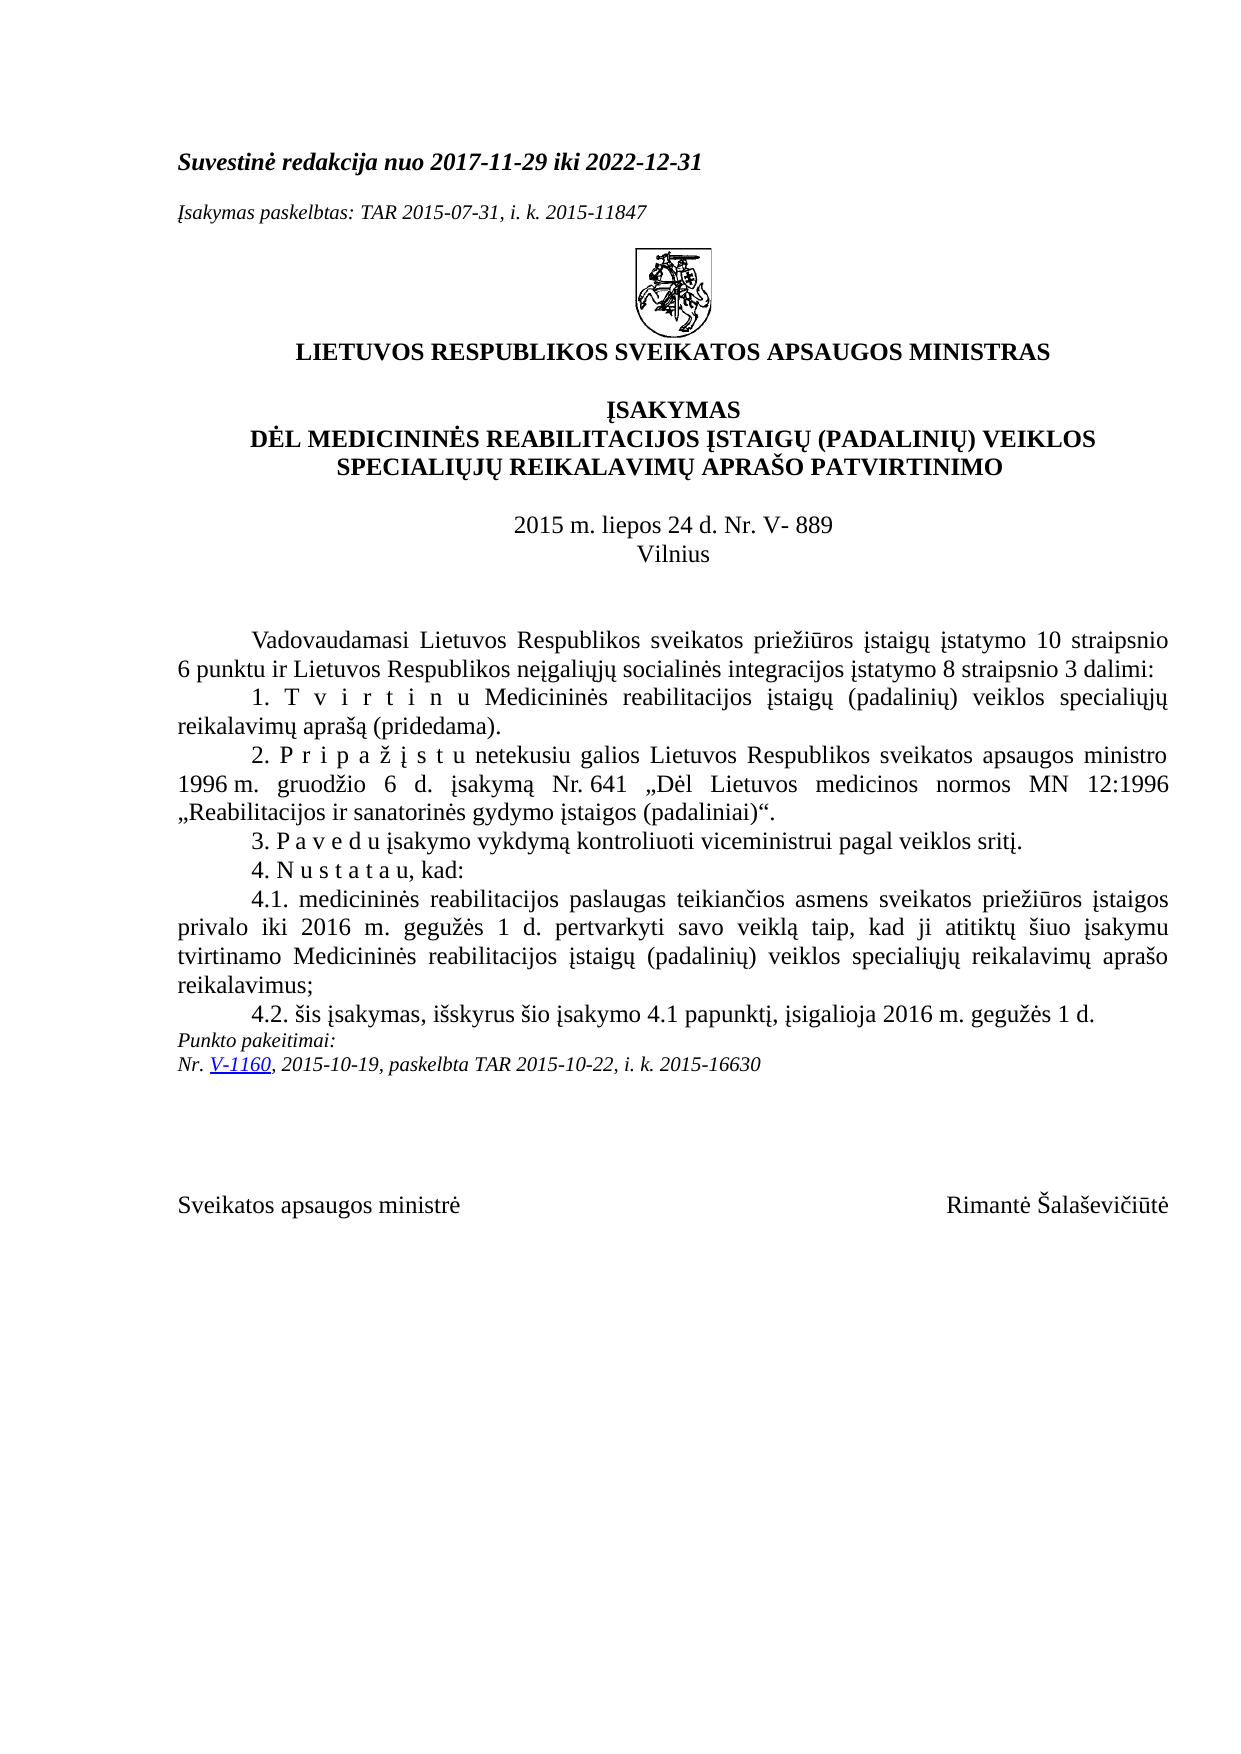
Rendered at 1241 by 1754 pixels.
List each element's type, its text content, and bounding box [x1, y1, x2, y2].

text ĮSAKYMAS [177, 395, 1169, 424]
text Vilnius [177, 539, 1169, 567]
text 4.1. medicininės reabilitacijos paslaugas teikiančios asmens sveikatos priežiūros įstaigos privalo iki 2016 m. gegužės 1 d. pertvarkyti savo veiklą taip, kad ji atitiktų šiuo įsakymu tvirtinamo Medicininės reabilitacijos įstaigų (padalinių) veiklos specialiųjų reikalavimų aprašo reikalavimus; [177, 884, 1169, 999]
text 4.2. šis įsakymas, išskyrus šio įsakymo 4.1 papunktį, įsigalioja 2016 m. gegužės 1 d. [177, 999, 1169, 1027]
text DĖL MEDICININĖS REABILITACIJOS ĮSTAIGŲ (PADALINIŲ) VEIKLOS SPECIALIŲJŲ REIKALAVIMŲ APRAŠO PATVIRTINIMO [177, 424, 1169, 481]
text LIETUVOS RESPUBLIKOS SVEIKATOS APSAUGOS MINISTRAS [177, 337, 1169, 366]
text Įsakymas paskelbtas: TAR 2015-07-31, i. k. 2015-11847 [177, 200, 1169, 224]
text Vadovaudamasi Lietuvos Respublikos sveikatos priežiūros įstaigų įstatymo 10 straipsnio 6 punktu ir Lietuvos Respublikos neįgaliųjų socialinės integracijos įstatymo 8 straipsnio 3 dalimi: [177, 625, 1169, 682]
text Suvestinė redakcija nuo 2017-11-29 iki 2022-12-31 [177, 147, 1169, 176]
text 1. T v i r t i n u Medicininės reabilitacijos įstaigų (padalinių) veiklos specialiųjų reikalavimų aprašą (pridedama). [177, 682, 1169, 740]
text Sveikatos apsaugos ministrė Rimantė Šalaševičiūtė [177, 1191, 1169, 1219]
text 3. P a v e d u įsakymo vykdymą kontroliuoti viceministrui pagal veiklos sritį. [177, 826, 1169, 855]
text Punkto pakeitimai: [177, 1027, 1169, 1052]
text Nr. V-1160, 2015-10-19, paskelbta TAR 2015-10-22, i. k. 2015-16630 [177, 1052, 1169, 1076]
text 4. N u s t a t a u, kad: [177, 855, 1169, 884]
text 2015 m. liepos 24 d. Nr. V- 889 [177, 510, 1169, 539]
text 2. P r i p a ž į s t u netekusiu galios Lietuvos Respublikos sveikatos apsaugos ministro 1996 m. gruodžio 6 d. įsakymą Nr. 641 „Dėl Lietuvos medicinos normos MN 12:1996 „Reabilitacijos ir sanatorinės gydymo įstaigos (padaliniai)“. [177, 740, 1169, 826]
